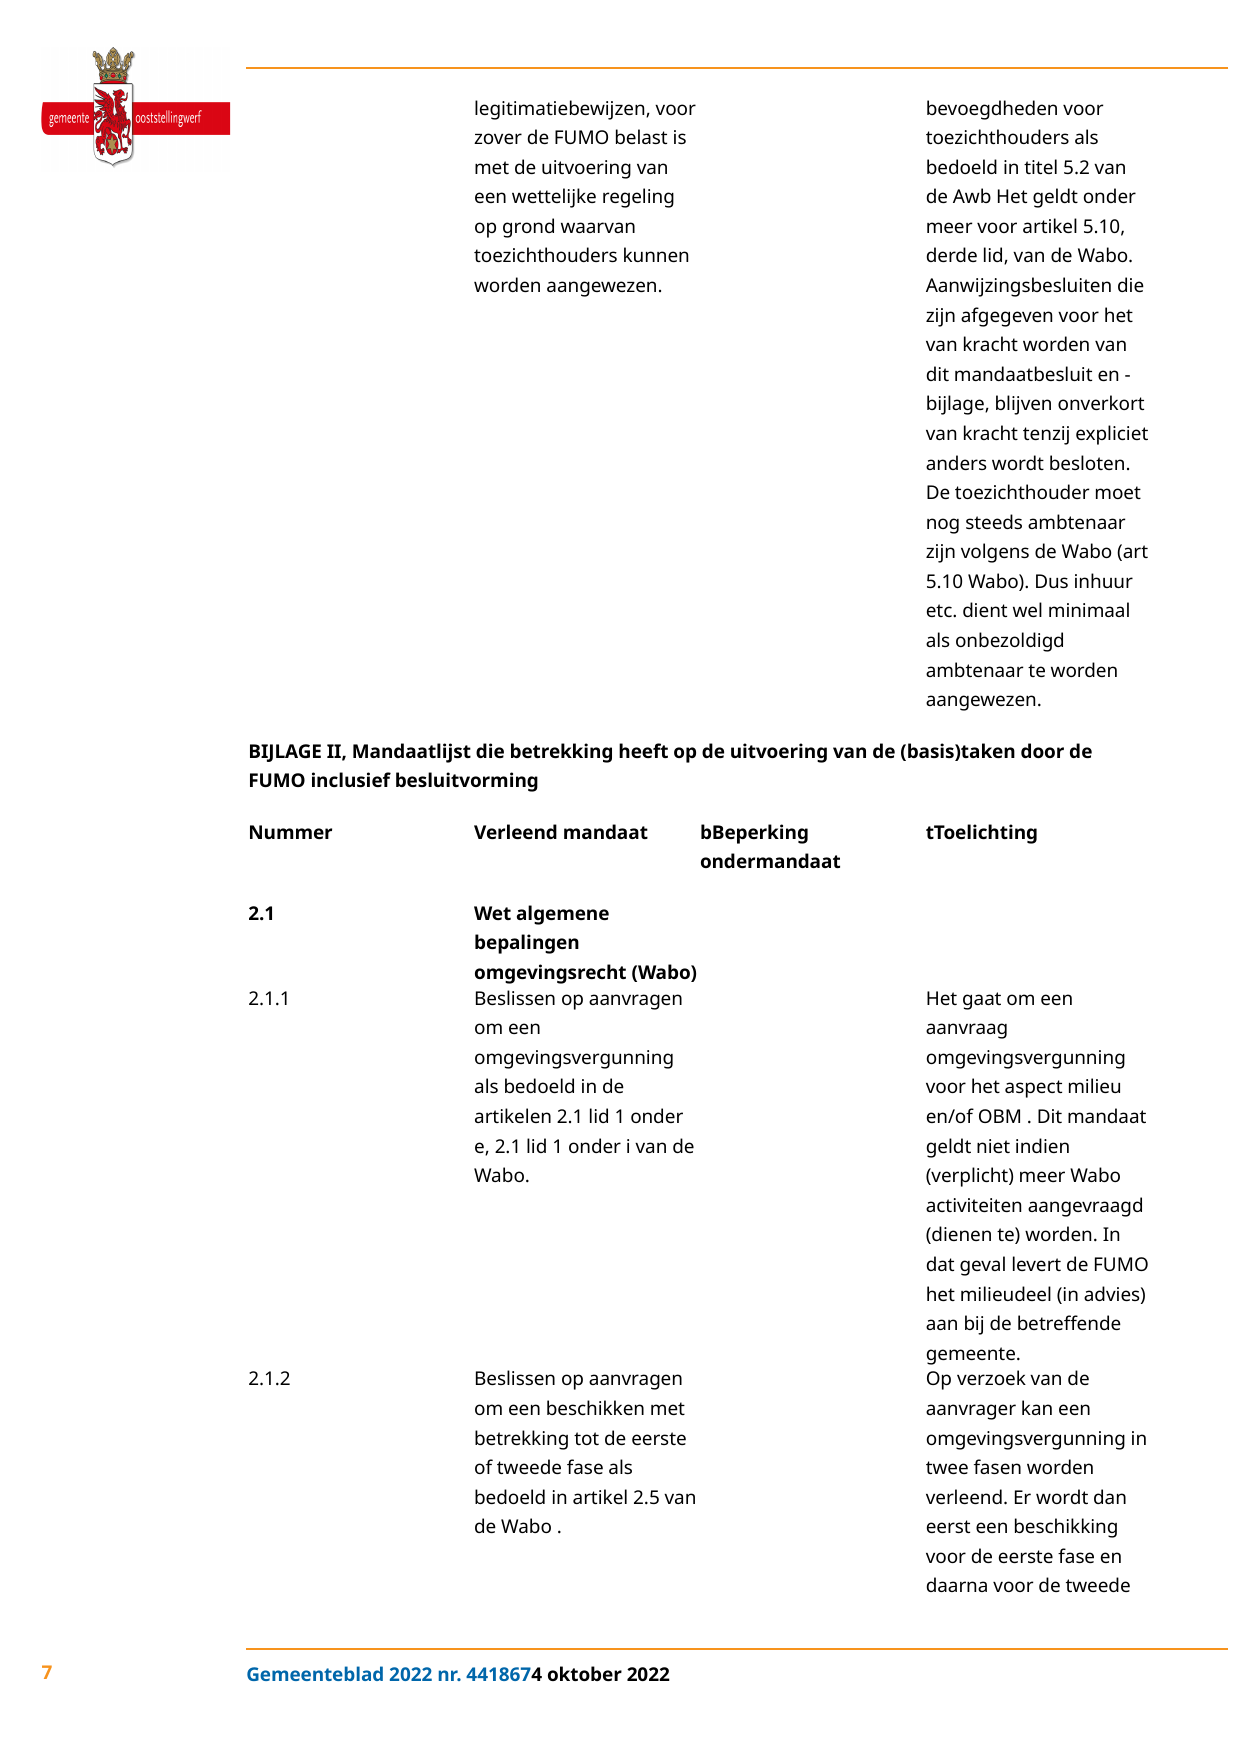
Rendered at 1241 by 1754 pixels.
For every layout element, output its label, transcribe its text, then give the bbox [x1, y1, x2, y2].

table_cell [700, 1366, 926, 1598]
table_cell legitimatiebewijzen, voor zover de FUMO belast is met de uitvoering van een wettelijke regeling op grond waarvan toezichthouders kunnen worden aangewezen. [474, 95, 700, 712]
table_cell Wet algemene bepalingen omgevingsrecht (Wabo) [474, 900, 700, 985]
table_cell [700, 95, 926, 712]
table_cell Beslissen op aanvragen om een omgevingsvergunning als bedoeld in de artikelen 2.1 lid 1 onder e, 2.1 lid 1 onder i van de Wabo. [474, 985, 700, 1366]
table_cell [248, 712, 1152, 738]
table_cell Nummer [248, 819, 474, 874]
table_cell [248, 95, 474, 712]
table_cell Het gaat om een aanvraag omgevingsvergunning voor het aspect milieu en/of OBM . Dit mandaat geldt niet indien (verplicht) meer Wabo activiteiten aangevraagd (dienen te) worden. In dat geval levert de FUMO het milieudeel (in advies) aan bij de betreffende gemeente. [926, 985, 1152, 1366]
table_cell [700, 985, 926, 1366]
table_cell 2.1.1 [248, 985, 474, 1366]
picture [41, 47, 231, 172]
table_cell Verleend mandaat [474, 819, 700, 874]
table_cell tToelichting [926, 819, 1152, 874]
table_cell Op verzoek van de aanvrager kan een omgevingsvergunning in twee fasen worden verleend. Er wordt dan eerst een beschikking voor de eerste fase en daarna voor de tweede [926, 1366, 1152, 1598]
table_cell 2.1.2 [248, 1366, 474, 1598]
table_cell BIJLAGE II, Mandaatlijst die betrekking heeft op de uitvoering van de (basis)taken door de FUMO inclusief besluitvorming [248, 738, 1152, 793]
table_cell Beslissen op aanvragen om een beschikken met betrekking tot de eerste of tweede fase als bedoeld in artikel 2.5 van de Wabo . [474, 1366, 700, 1598]
table_cell bevoegdheden voor toezichthouders als bedoeld in titel 5.2 van de Awb Het geldt onder meer voor artikel 5.10, derde lid, van de Wabo. Aanwijzingsbesluiten die zijn afgegeven voor het van kracht worden van dit mandaatbesluit en -bijlage, blijven onverkort van kracht tenzij expliciet anders wordt besloten. De toezichthouder moet nog steeds ambtenaar zijn volgens de Wabo (art 5.10 Wabo). Dus inhuur etc. dient wel minimaal als onbezoldigd ambtenaar te worden aangewezen. [926, 95, 1152, 712]
table_cell [248, 793, 1152, 819]
table_cell [248, 874, 1152, 900]
table_cell bBeperking ondermandaat [700, 819, 926, 874]
table_cell 2.1 [248, 900, 474, 985]
table_cell [700, 900, 1152, 985]
